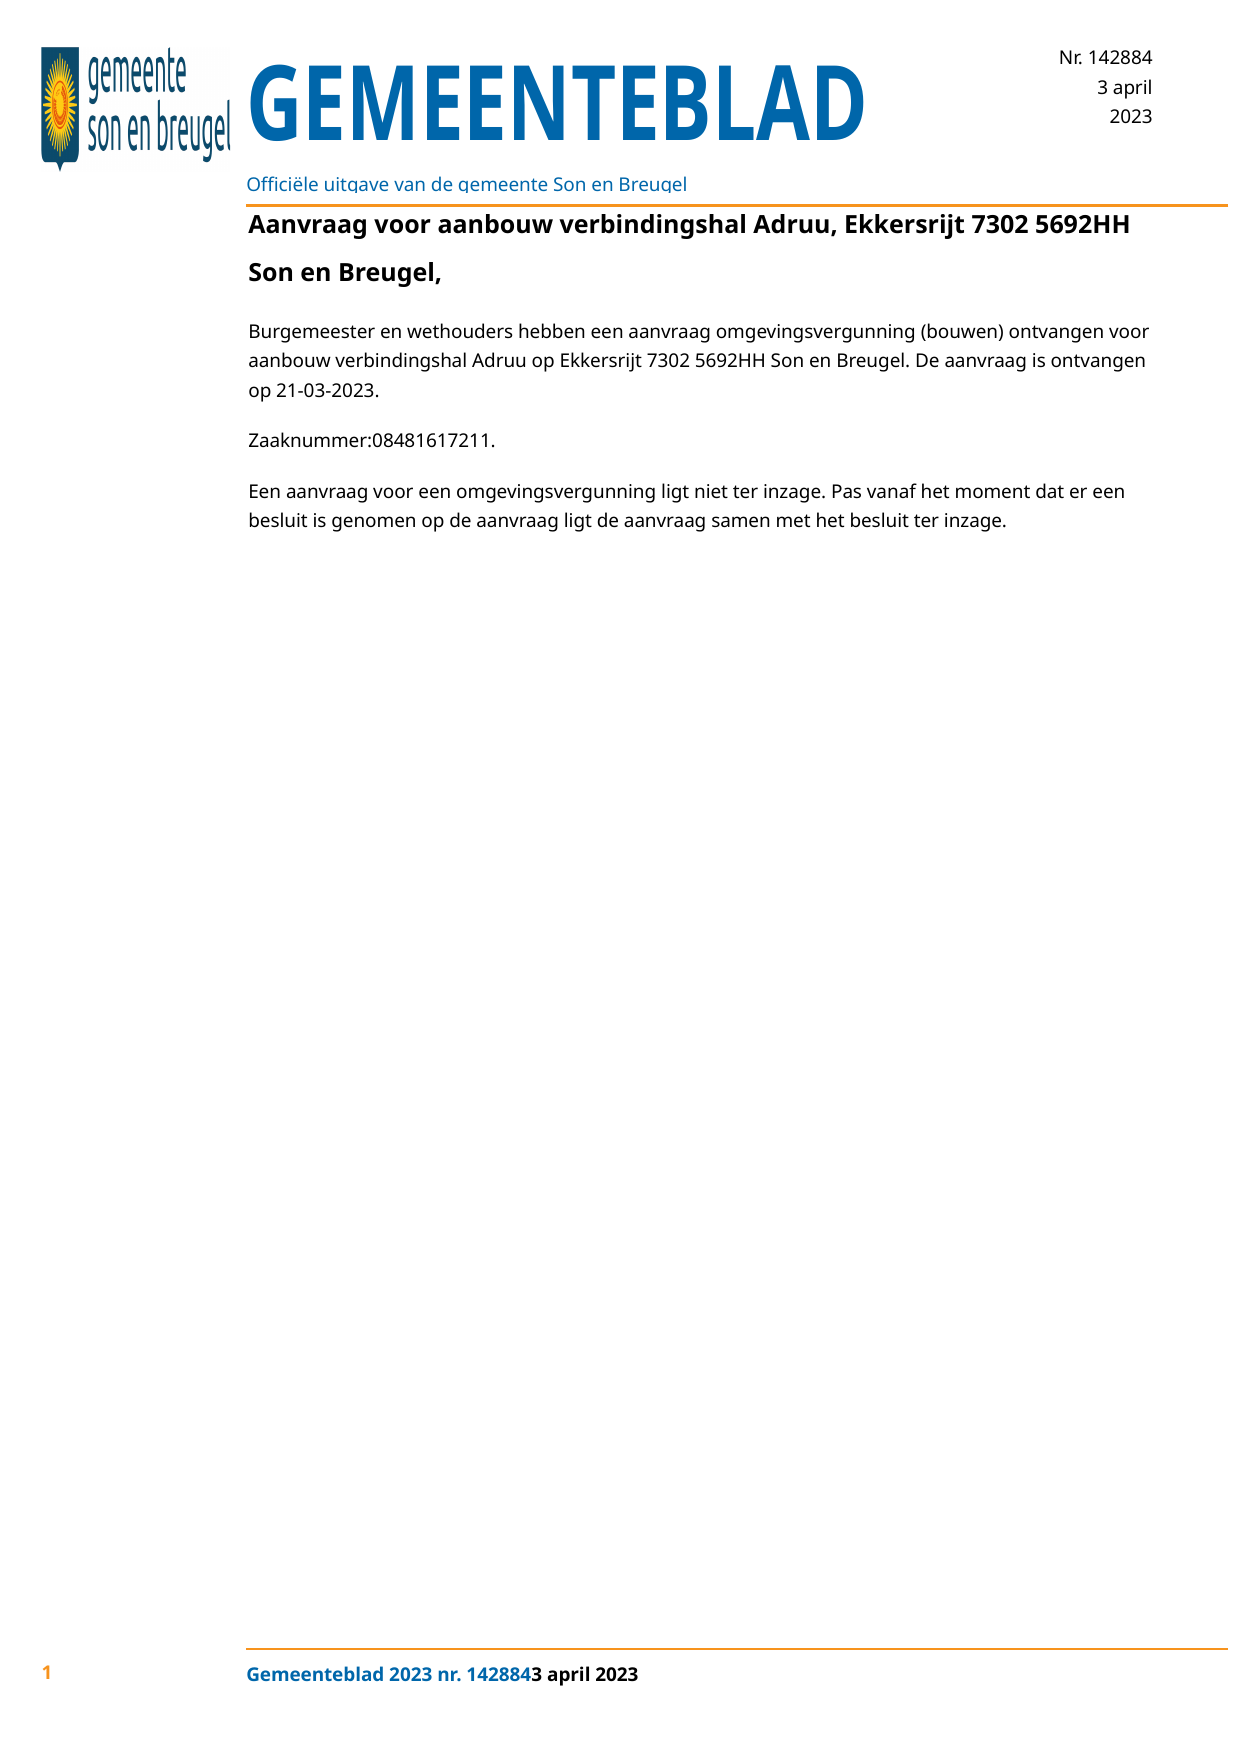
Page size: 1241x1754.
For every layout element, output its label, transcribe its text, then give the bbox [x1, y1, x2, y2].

text Burgemeester en wethouders hebben een aanvraag omgevingsvergunning (bouwen) ontvangen voor aanbouw verbindingshal Adruu op Ekkersrijt 7302 5692HH Son en Breugel. De aanvraag is ontvangen op 21-03-2023. [248, 318, 1152, 403]
picture [41, 47, 231, 172]
text Een aanvraag voor een omgevingsvergunning ligt niet ter inzage. Pas vanaf het moment dat er een besluit is genomen op de aanvraag ligt de aanvraag samen met het besluit ter inzage. [248, 478, 1152, 533]
text Aanvraag voor aanbouw verbindingshal Adruu, Ekkersrijt 7302 5692HH Son en Breugel, [248, 207, 1152, 288]
text Zaaknummer:08481617211. [248, 427, 1152, 453]
